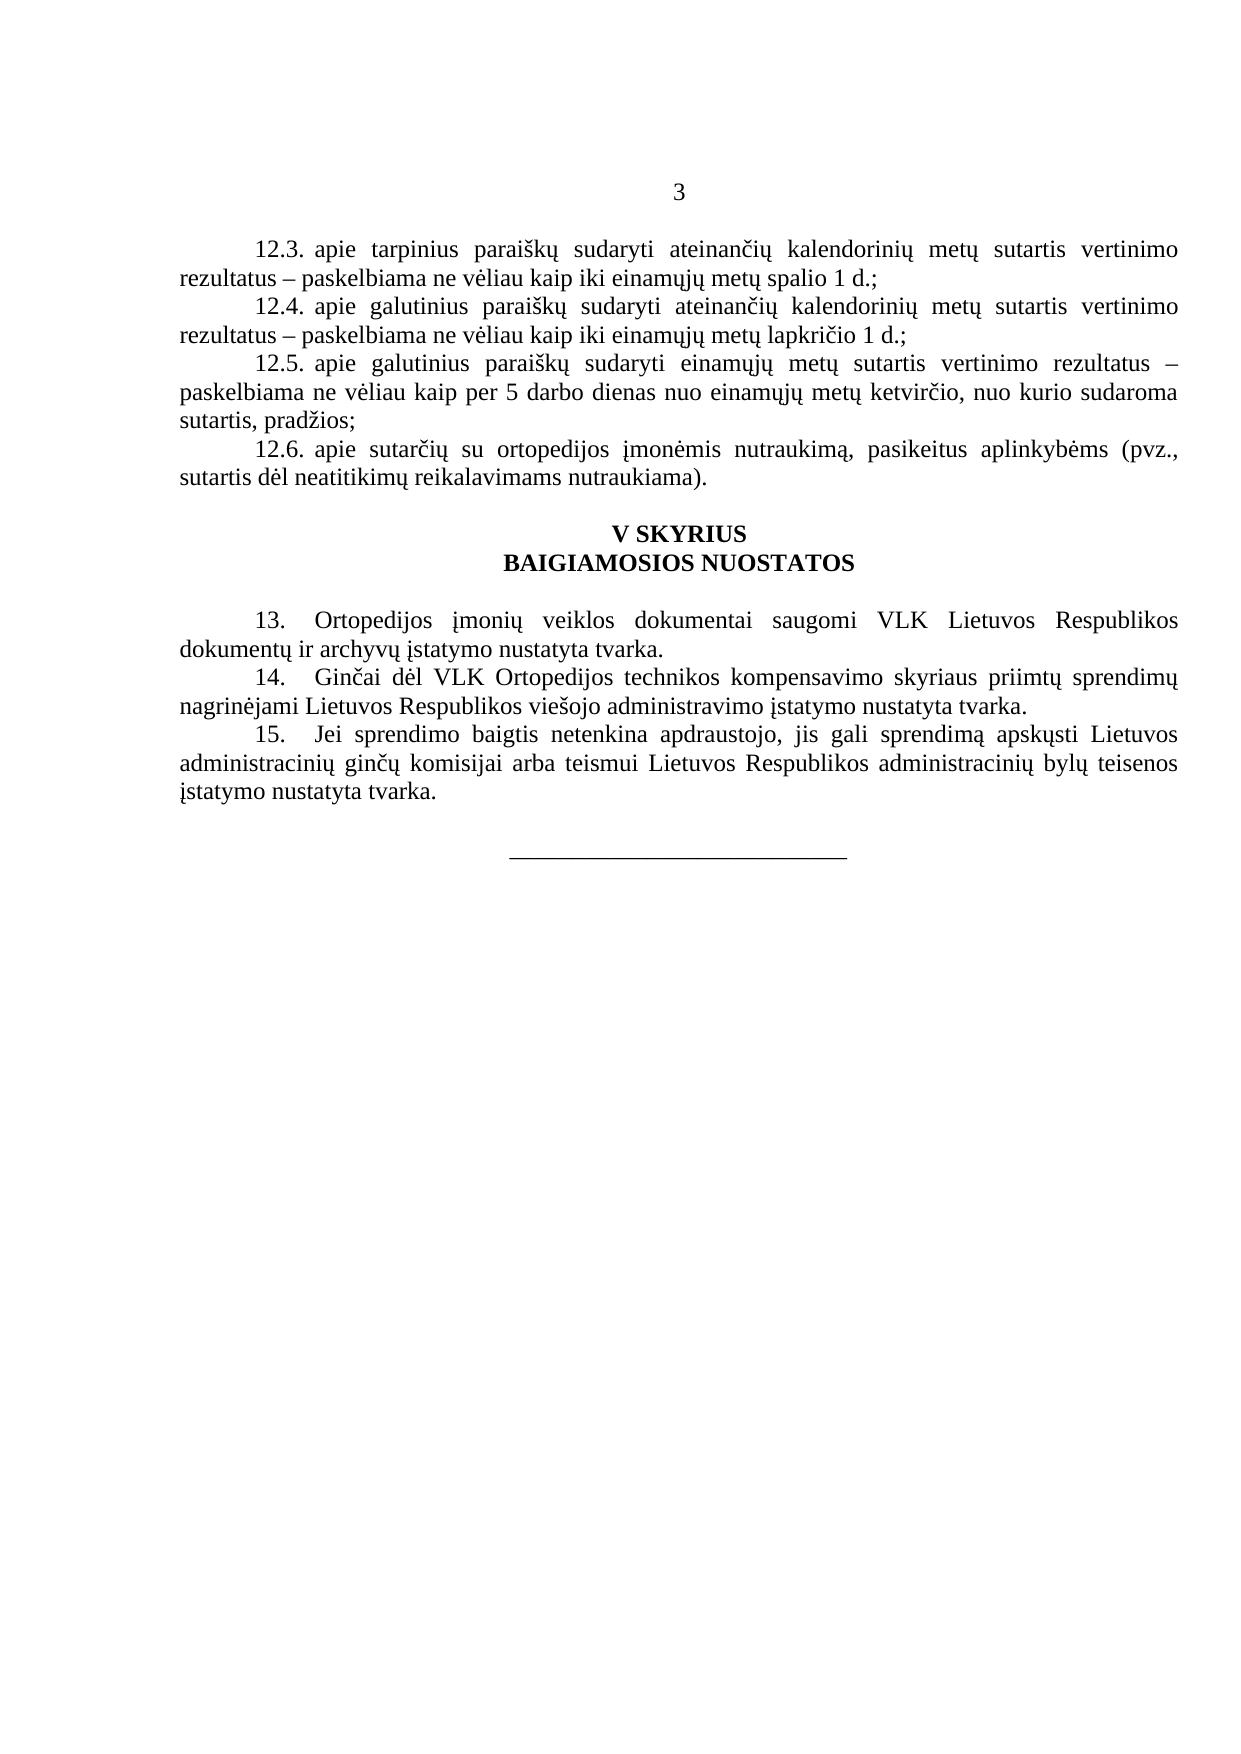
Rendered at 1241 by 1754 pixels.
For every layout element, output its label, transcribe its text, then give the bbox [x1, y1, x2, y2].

text ___________________________ [177, 834, 1179, 863]
text BAIGIAMOSIOS NUOSTATOS [177, 549, 1181, 577]
text 12.4. apie galutinius paraiškų sudaryti ateinančių kalendorinių metų sutartis vertinimo rezultatus – paskelbiama ne vėliau kaip iki einamųjų metų lapkričio 1 d.; [179, 292, 1179, 349]
text 13. Ortopedijos įmonių veiklos dokumentai saugomi VLK Lietuvos Respublikos dokumentų ir archyvų įstatymo nustatyta tvarka. [179, 606, 1179, 663]
text 15. Jei sprendimo baigtis netenkina apdraustojo, jis gali sprendimą apskųsti Lietuvos administracinių ginčų komisijai arba teismui Lietuvos Respublikos administracinių bylų teisenos įstatymo nustatyta tvarka. [179, 720, 1179, 806]
text 12.3. apie tarpinius paraiškų sudaryti ateinančių kalendorinių metų sutartis vertinimo rezultatus – paskelbiama ne vėliau kaip iki einamųjų metų spalio 1 d.; [179, 235, 1179, 292]
text V SKYRIUS [177, 520, 1181, 549]
text 12.5. apie galutinius paraiškų sudaryti einamųjų metų sutartis vertinimo rezultatus – paskelbiama ne vėliau kaip per 5 darbo dienas nuo einamųjų metų ketvirčio, nuo kurio sudaroma sutartis, pradžios; [179, 349, 1179, 434]
text 14. Ginčai dėl VLK Ortopedijos technikos kompensavimo skyriaus priimtų sprendimų nagrinėjami Lietuvos Respublikos viešojo administravimo įstatymo nustatyta tvarka. [179, 663, 1179, 720]
text 12.6. apie sutarčių su ortopedijos įmonėmis nutraukimą, pasikeitus aplinkybėms (pvz., sutartis dėl neatitikimų reikalavimams nutraukiama). [179, 434, 1179, 492]
